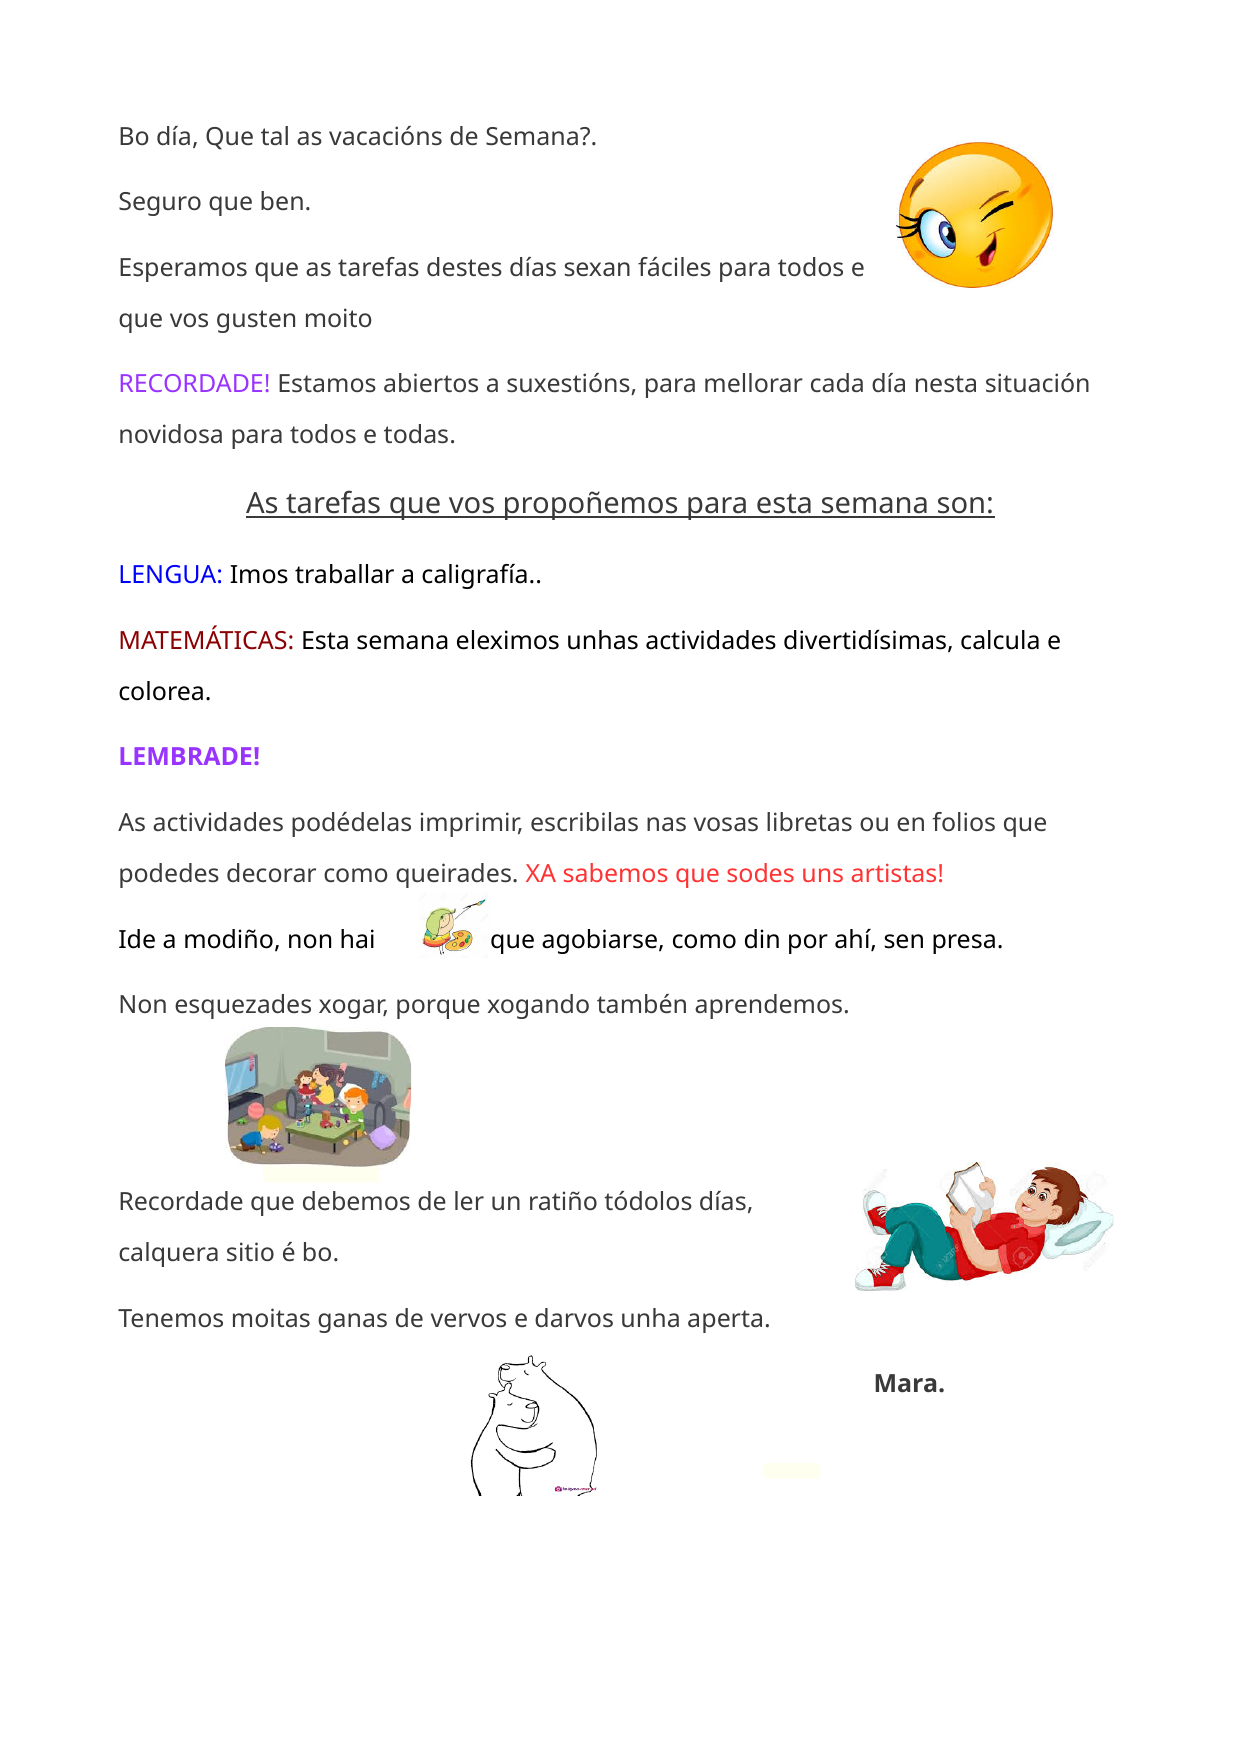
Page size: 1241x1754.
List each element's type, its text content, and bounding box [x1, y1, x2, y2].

text [118, 1366, 458, 1400]
text Ide a modiño, non hai [118, 921, 417, 955]
text Bo día, Que tal as vacacións de Semana?. [118, 118, 1122, 152]
picture [458, 1353, 602, 1496]
text Mara. [602, 1366, 945, 1400]
text Non esquezades xogar, porque xogando tambén aprendemos. [118, 987, 1122, 1021]
picture [225, 1027, 412, 1177]
text RECORDADE! Estamos abiertos a suxestións, para mellorar cada día nesta situación novidosa para todos e todas. [118, 366, 1122, 451]
picture [417, 891, 490, 958]
picture [896, 135, 1054, 294]
text MATEMÁTICAS: Esta semana eleximos unhas actividades divertidísimas, calcula e colorea. [118, 622, 1122, 707]
text Esperamos que as tarefas destes días sexan fáciles para todos e que vos gusten moito [118, 249, 1122, 334]
text As actividades podédelas imprimir, escribilas nas vosas libretas ou en folios que podedes decorar como queirades. XA sabemos que sodes uns artistas! [118, 805, 1122, 890]
picture [855, 1162, 1114, 1291]
text que agobiarse, como din por ahí, sen presa. [490, 921, 1122, 955]
text Lembrade! [118, 739, 1122, 773]
text Recordade que debemos de ler un ratiño tódolos días, calquera sitio é bo. [118, 1184, 855, 1269]
text As tarefas que vos propoñemos para esta semana son: [118, 483, 1122, 522]
text [1054, 184, 1122, 218]
text LENGUA: Imos traballar a caligrafía.. [118, 557, 1122, 591]
text Tenemos moitas ganas de vervos e darvos unha aperta. [118, 1301, 1122, 1334]
text Seguro que ben. [118, 184, 896, 218]
